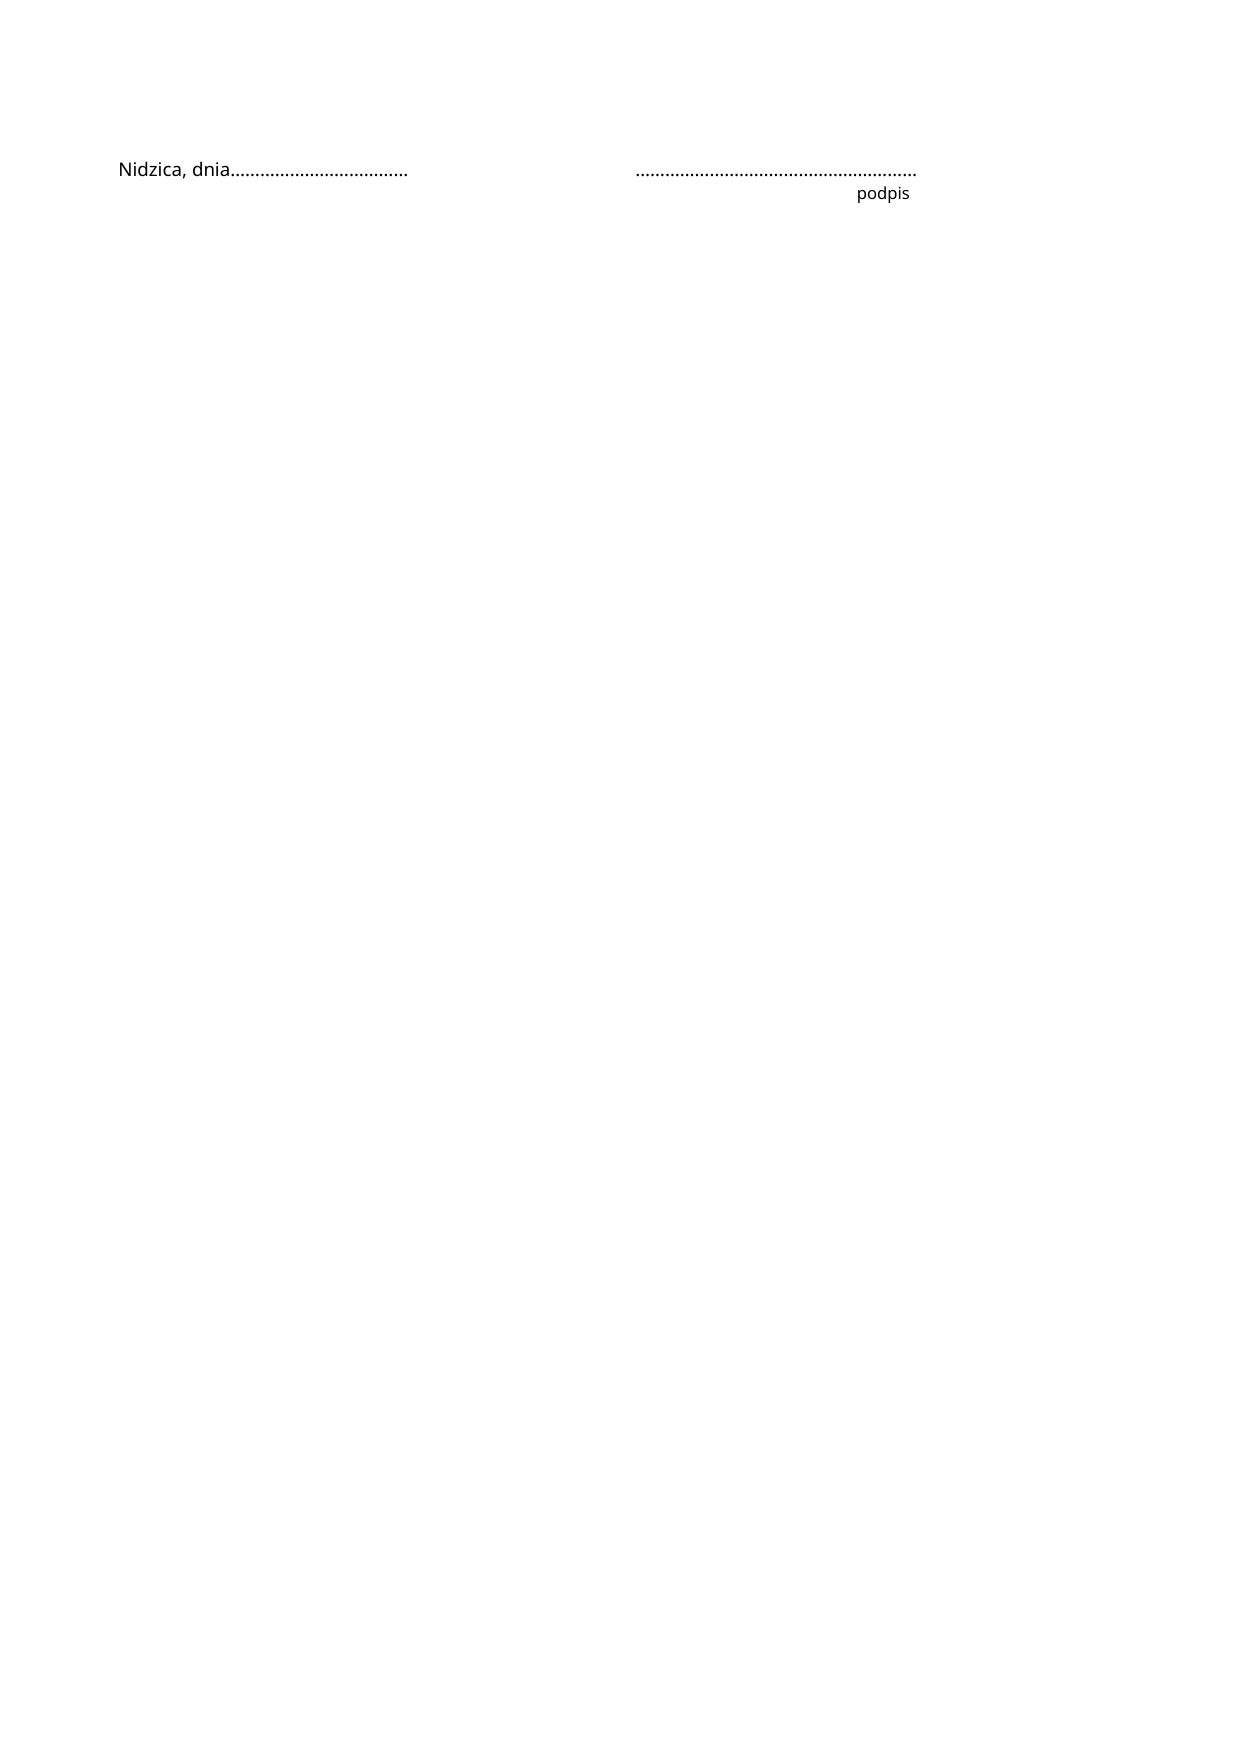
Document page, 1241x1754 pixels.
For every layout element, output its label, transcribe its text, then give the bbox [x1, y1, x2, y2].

text Nidzica, dnia……………………………… ………………………………………………… podpis [118, 156, 1122, 204]
